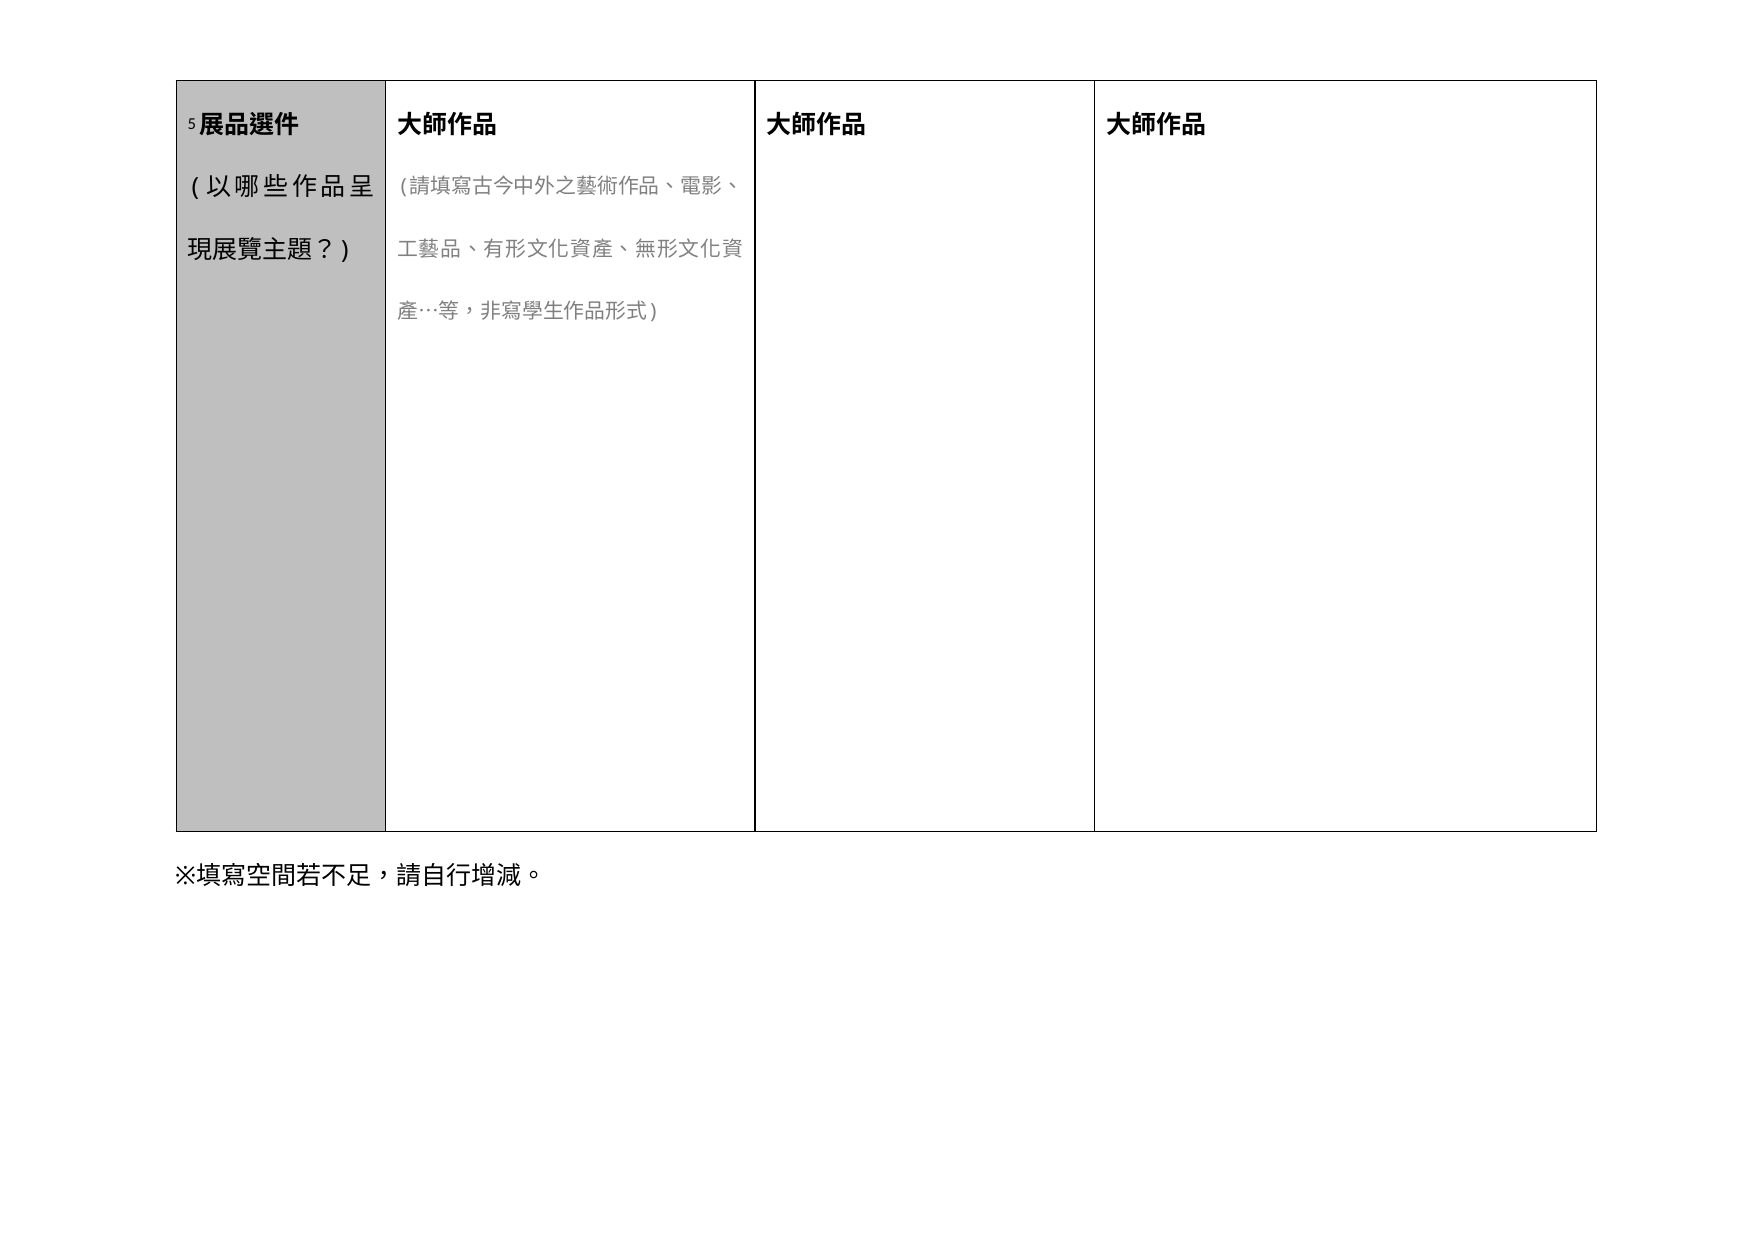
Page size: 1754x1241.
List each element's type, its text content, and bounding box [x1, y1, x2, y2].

table_cell 大師作品 [1095, 81, 1596, 831]
table_cell 5展品選件 (以哪些作品呈現展覽主題？) [177, 81, 385, 831]
text ※填寫空間若不足，請自行增減。 [150, 832, 1604, 894]
table_cell 大師作品 [756, 81, 1094, 831]
table_cell 大師作品 (請填寫古今中外之藝術作品、電影、工藝品、有形文化資產、無形文化資產…等，非寫學生作品形式) [386, 81, 754, 831]
